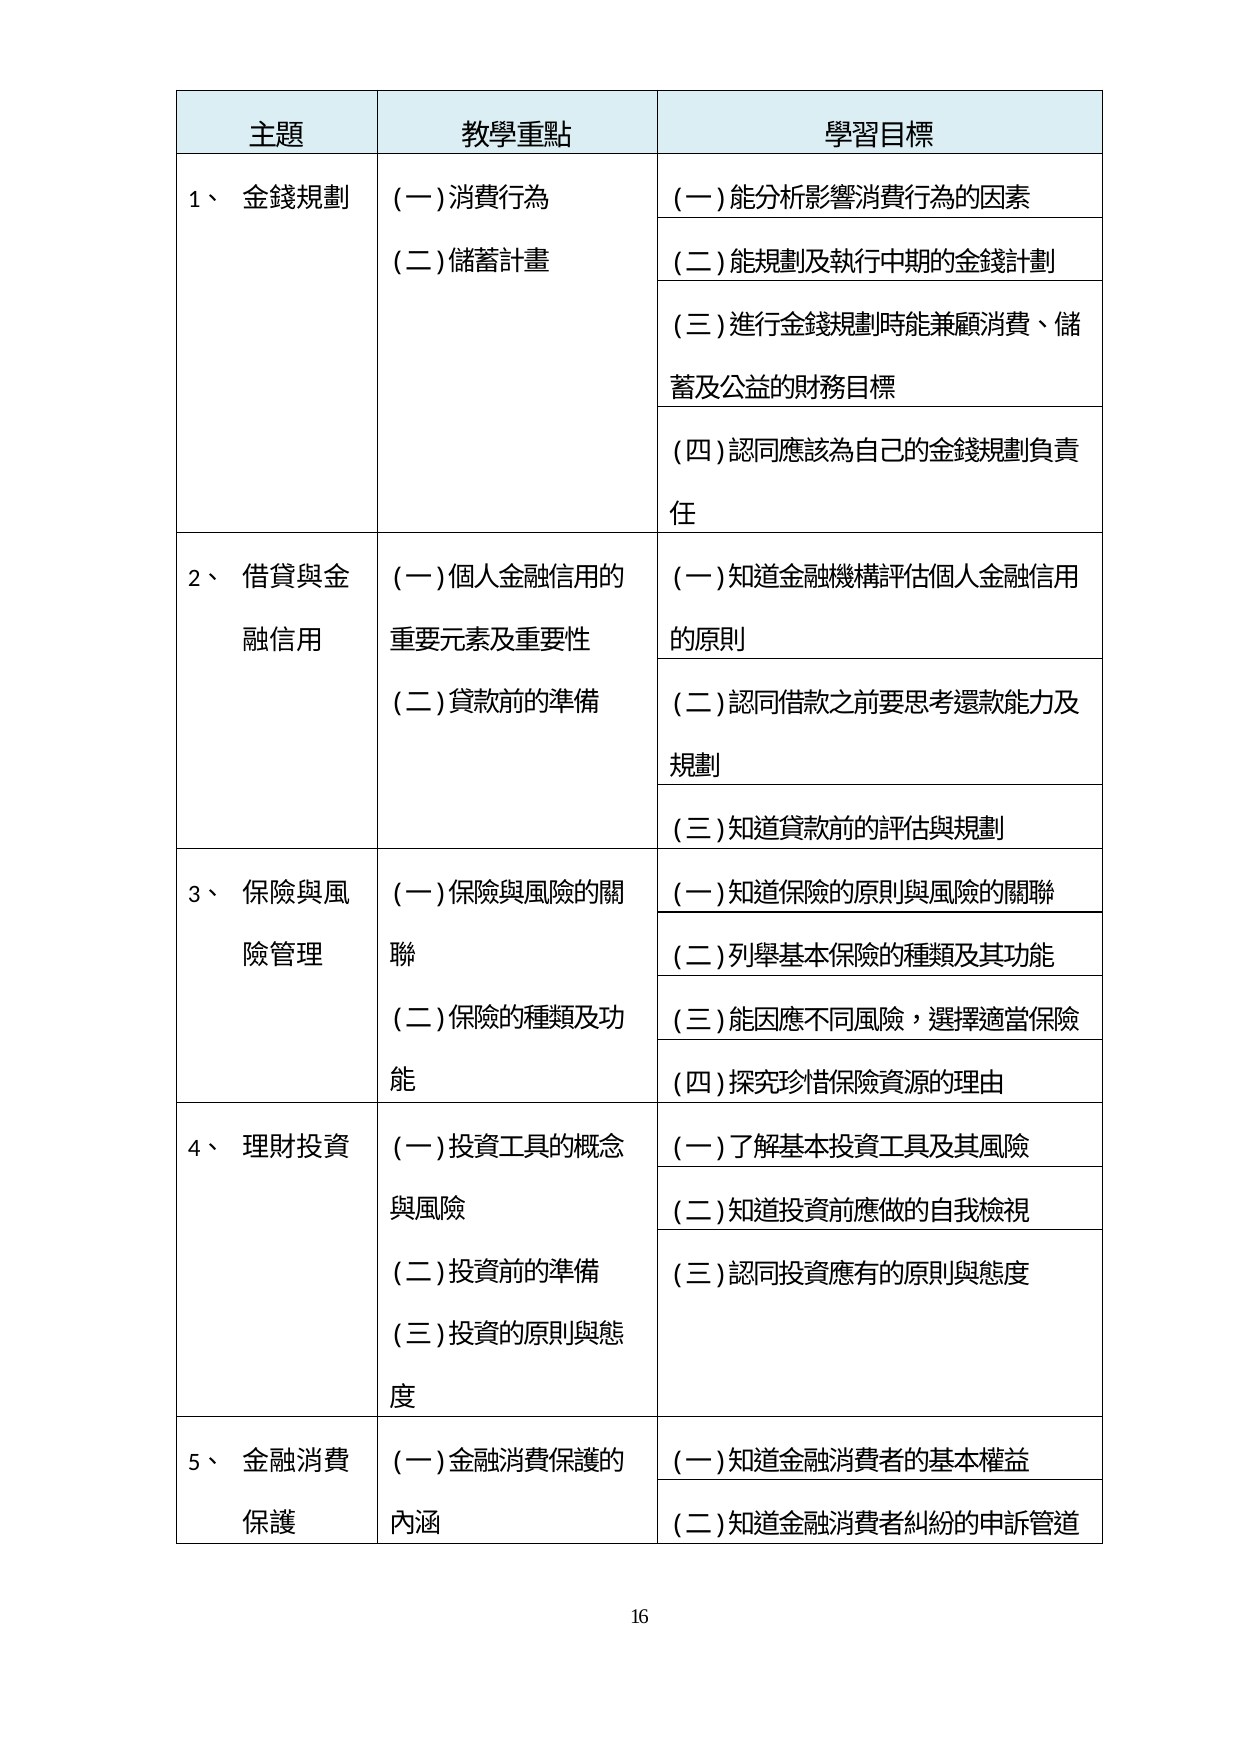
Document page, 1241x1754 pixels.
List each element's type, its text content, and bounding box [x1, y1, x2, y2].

table_cell (一)知道金融機構評估個人金融信用的原則 [658, 533, 1102, 658]
table_cell (一)了解基本投資工具及其風險 [658, 1103, 1102, 1166]
table_header 教學重點 [378, 91, 657, 153]
table_cell (二)能規劃及執行中期的金錢計劃 [658, 218, 1102, 280]
table_cell (二)認同借款之前要思考還款能力及規劃 [658, 659, 1102, 784]
table_cell (三)進行金錢規劃時能兼顧消費、儲蓄及公益的財務目標 [658, 281, 1102, 406]
table_cell (三)認同投資應有的原則與態度 [658, 1230, 1102, 1416]
table_cell 理財投資 [177, 1103, 377, 1416]
table_cell (一)消費行為 (二)儲蓄計畫 [378, 154, 657, 532]
table_cell (二)知道金融消費者糾紛的申訴管道 [658, 1480, 1102, 1543]
table_cell 借貸與金融信用 [177, 533, 377, 848]
table_cell (一)保險與風險的關聯 (二)保險的種類及功能 [378, 849, 657, 1102]
table_cell (一)金融消費保護的內涵 [378, 1417, 657, 1543]
table_cell (二)知道投資前應做的自我檢視 [658, 1167, 1102, 1229]
table_cell (四)認同應該為自己的金錢規劃負責任 [658, 407, 1102, 532]
table_header 主題 [177, 91, 377, 153]
table_cell (一)知道金融消費者的基本權益 [658, 1417, 1102, 1479]
table_cell 金錢規劃 [177, 154, 377, 532]
table_cell (三)能因應不同風險，選擇適當保險 [658, 976, 1102, 1038]
table_cell 金融消費保護 [177, 1417, 377, 1543]
table_cell (三)知道貸款前的評估與規劃 [658, 785, 1102, 848]
table_cell (一)能分析影響消費行為的因素 [658, 154, 1102, 217]
table_cell (一)知道保險的原則與風險的關聯 [658, 849, 1102, 911]
table_cell (二)列舉基本保險的種類及其功能 [658, 913, 1102, 975]
table_cell (四)探究珍惜保險資源的理由 [658, 1040, 1102, 1102]
table_cell (一)投資工具的概念與風險 (二)投資前的準備 (三)投資的原則與態度 [378, 1103, 657, 1416]
table_cell (一)個人金融信用的重要元素及重要性 (二)貸款前的準備 [378, 533, 657, 848]
table_header 學習目標 [658, 91, 1102, 153]
table_cell 保險與風險管理 [177, 849, 377, 1102]
